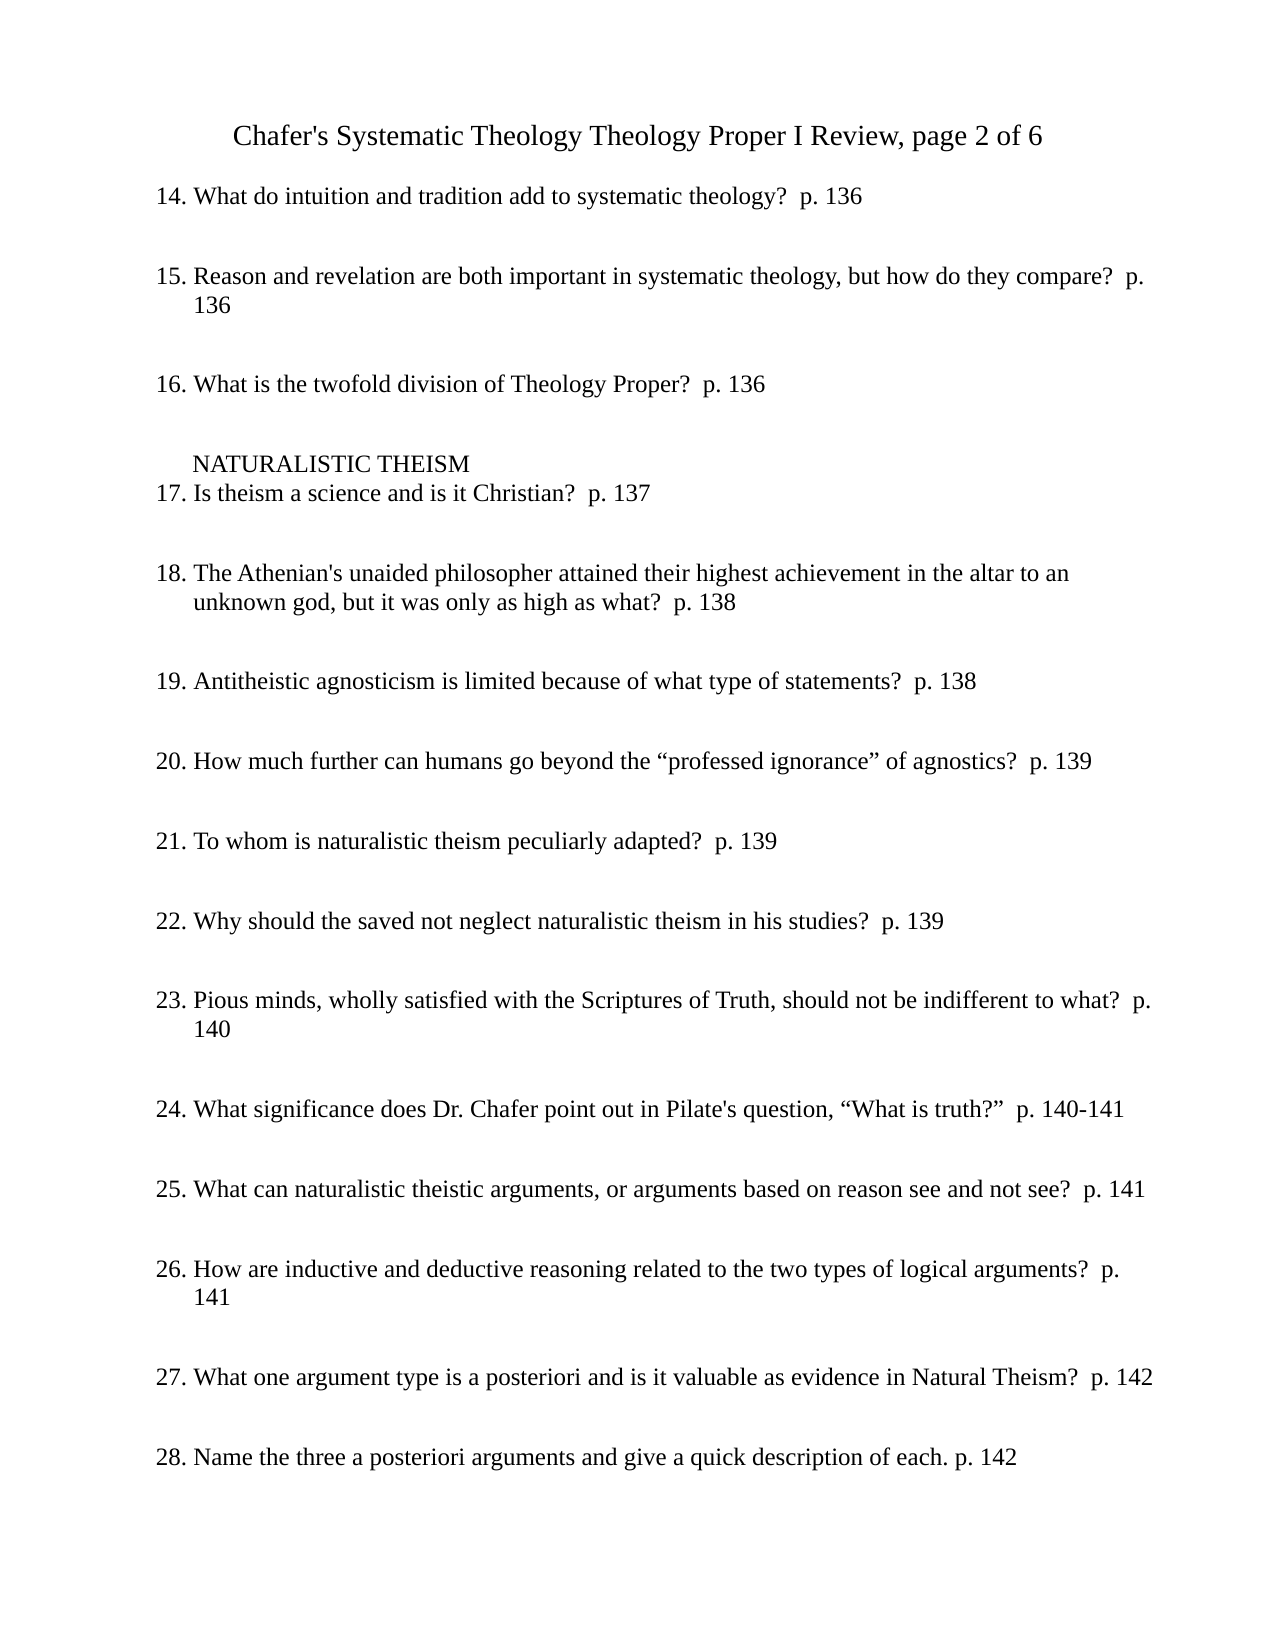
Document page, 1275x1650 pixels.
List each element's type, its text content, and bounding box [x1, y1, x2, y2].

list Antitheistic agnosticism is limited because of what type of statements? p. 138 [156, 666, 1157, 695]
list What significance does Dr. Chafer point out in Pilate's question, “What is truth?” p. 140-141 [156, 1094, 1157, 1123]
list Why should the saved not neglect naturalistic theism in his studies? p. 139 [156, 906, 1157, 934]
list To whom is naturalistic theism peculiarly adapted? p. 139 [156, 826, 1157, 855]
list What can naturalistic theistic arguments, or arguments based on reason see and not see? p. 141 [156, 1174, 1157, 1203]
list Name the three a posteriori arguments and give a quick description of each. p. 142 [156, 1442, 1157, 1471]
list How much further can humans go beyond the “professed ignorance” of agnostics? p. 139 [156, 746, 1157, 775]
list What do intuition and tradition add to systematic theology? p. 136 [156, 181, 1157, 210]
list What is the twofold division of Theology Proper? p. 136 [156, 369, 1157, 398]
list What one argument type is a posteriori and is it valuable as evidence in Natural Theism? p. 142 [156, 1362, 1157, 1391]
list Is theism a science and is it Christian? p. 137 [156, 478, 1157, 507]
text NATURALISTIC THEISM [118, 449, 1157, 478]
list Pious minds, wholly satisfied with the Scriptures of Truth, should not be indifferent to what? p. 140 [156, 986, 1157, 1043]
list Reason and revelation are both important in systematic theology, but how do they compare? p. 136 [156, 261, 1157, 318]
list How are inductive and deductive reasoning related to the two types of logical arguments? p. 141 [156, 1254, 1157, 1311]
list The Athenian's unaided philosopher attained their highest achievement in the altar to an unknown god, but it was only as high as what? p. 138 [156, 558, 1157, 615]
